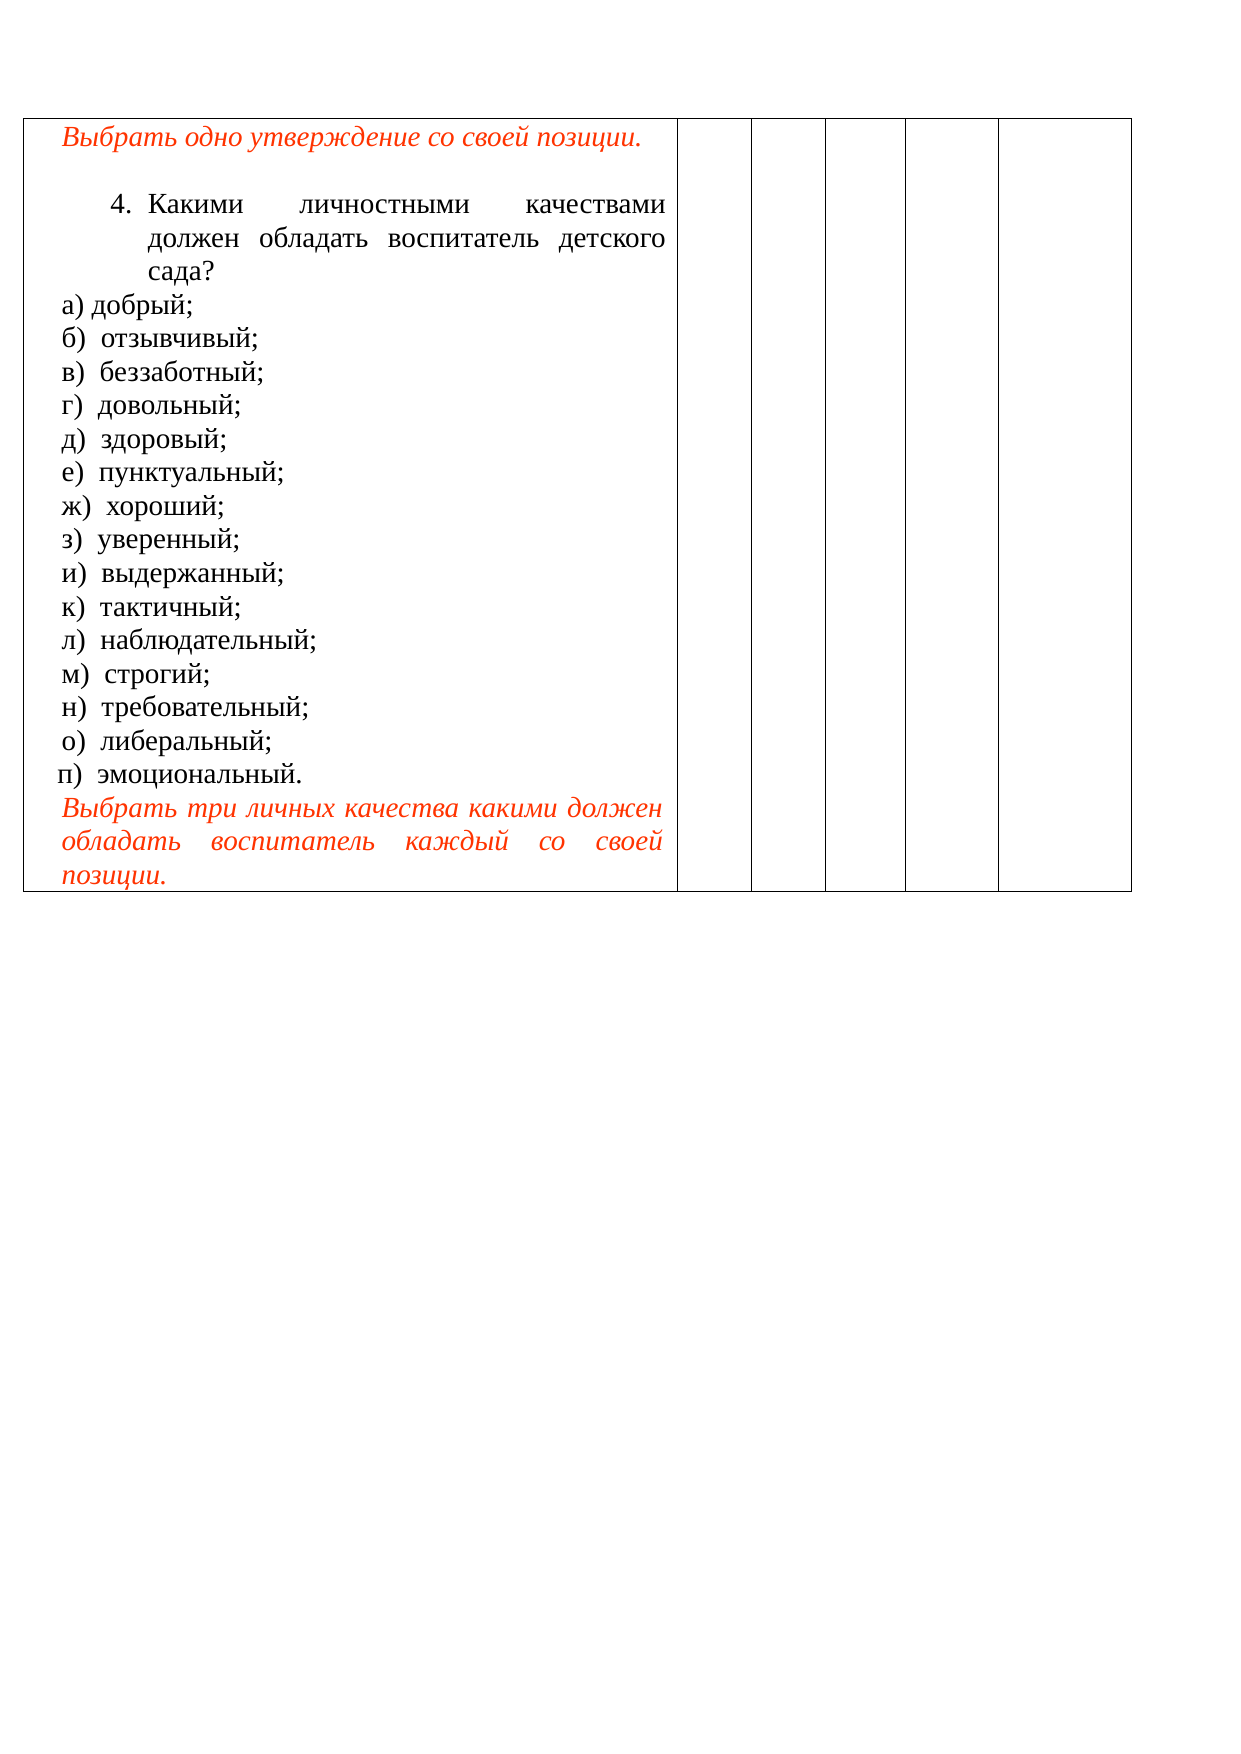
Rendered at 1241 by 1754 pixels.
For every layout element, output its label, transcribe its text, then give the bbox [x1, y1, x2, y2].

table_cell [906, 119, 998, 891]
table_cell [752, 119, 825, 891]
table_cell [826, 119, 905, 891]
table_cell [678, 119, 751, 891]
table_cell Выбрать одно утверждение со своей позиции. Какими личностными качествами должен обладать воспитатель детского сада? а) добрый; б) отзывчивый; в) беззаботный; г) довольный; д) здоровый; е) пунктуальный; ж) хороший; з) уверенный; и) выдержанный; к) тактичный; л) наблюдательный; м) строгий; н) требовательный; о) либеральный; п) эмоциональный. Выбрать три личных качества какими должен обладать воспитатель каждый со своей позиции. [24, 119, 677, 891]
table_cell [999, 119, 1131, 891]
